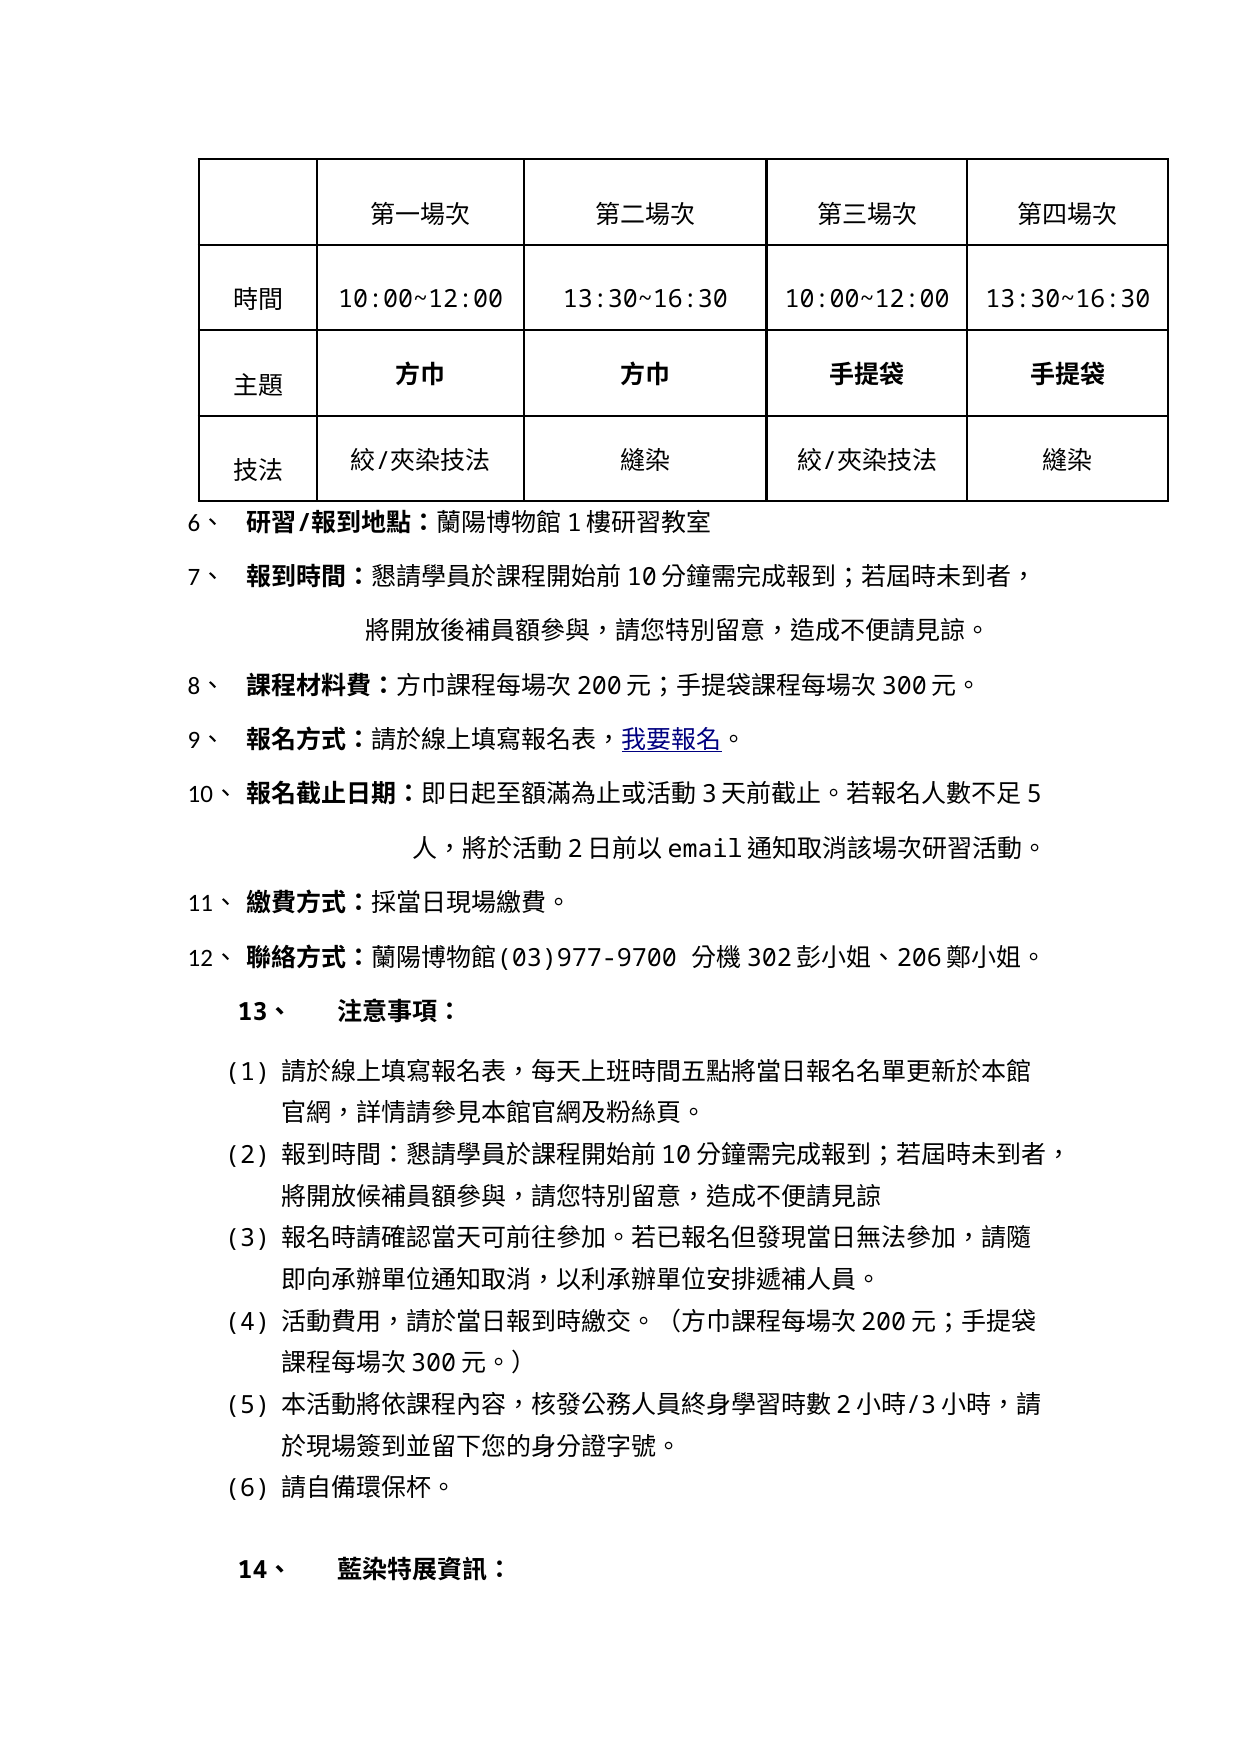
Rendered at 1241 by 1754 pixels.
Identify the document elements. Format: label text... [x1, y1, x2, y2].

table_cell 10:00~12:00 [318, 246, 523, 329]
table_cell 第三場次 [768, 160, 966, 244]
list 課程材料費：方巾課程每場次200元；手提袋課程每場次300元。 [187, 665, 1053, 701]
table_cell 縫染 [525, 417, 765, 500]
list 研習/報到地點：蘭陽博物館1樓研習教室 [187, 502, 1053, 538]
list 請於線上填寫報名表，每天上班時間五點將當日報名名單更新於本館官網，詳情請參見本館官網及粉絲頁。 [225, 1046, 1053, 1129]
list 本活動將依課程內容，核發公務人員終身學習時數2小時/3小時，請於現場簽到並留下您的身分證字號。 [225, 1379, 1053, 1462]
table_cell 方巾 [318, 331, 523, 414]
table_cell 13:30~16:30 [525, 246, 765, 329]
table_cell 13:30~16:30 [968, 246, 1167, 329]
list 繳費方式：採當日現場繳費。 [187, 883, 1053, 919]
table_cell 時間 [200, 246, 316, 329]
list 聯絡方式：蘭陽博物館(03)977-9700 分機302彭小姐、206鄭小姐。 [187, 937, 1053, 973]
table_cell 手提袋 [768, 331, 966, 414]
table_cell 絞/夾染技法 [318, 417, 523, 500]
list 報到時間：懇請學員於課程開始前10分鐘需完成報到；若屆時未到者，將開放後補員額參與，請您特別留意，造成不便請見諒。 [187, 556, 1053, 647]
table_cell 技法 [200, 417, 316, 500]
table_cell 方巾 [525, 331, 765, 414]
table_cell 10:00~12:00 [768, 246, 966, 329]
list 報名方式：請於線上填寫報名表，我要報名。 [187, 719, 1053, 756]
table_cell 第二場次 [525, 160, 765, 244]
list 報名時請確認當天可前往參加。若已報名但發現當日無法參加，請隨即向承辦單位通知取消，以利承辦單位安排遞補人員。 [225, 1212, 1053, 1296]
table_cell 第一場次 [318, 160, 523, 244]
table_cell [200, 160, 316, 244]
table_cell 手提袋 [968, 331, 1167, 414]
table_cell 第四場次 [968, 160, 1167, 244]
list 活動費用，請於當日報到時繳交。（方巾課程每場次200元；手提袋課程每場次300元。） [225, 1296, 1053, 1379]
list 請自備環保杯。 [225, 1462, 1053, 1504]
table_cell 縫染 [968, 417, 1167, 500]
list 報名截止日期：即日起至額滿為止或活動3天前截止。若報名人數不足5人，將於活動2日前以email通知取消該場次研習活動。 [187, 774, 1053, 864]
table_cell 絞/夾染技法 [768, 417, 966, 500]
table_cell 主題 [200, 331, 316, 414]
list 報到時間：懇請學員於課程開始前10分鐘需完成報到；若屆時未到者，將開放候補員額參與，請您特別留意，造成不便請見諒 [225, 1129, 1053, 1212]
list 注意事項： [237, 991, 1053, 1028]
list 藍染特展資訊： [237, 1550, 1053, 1586]
